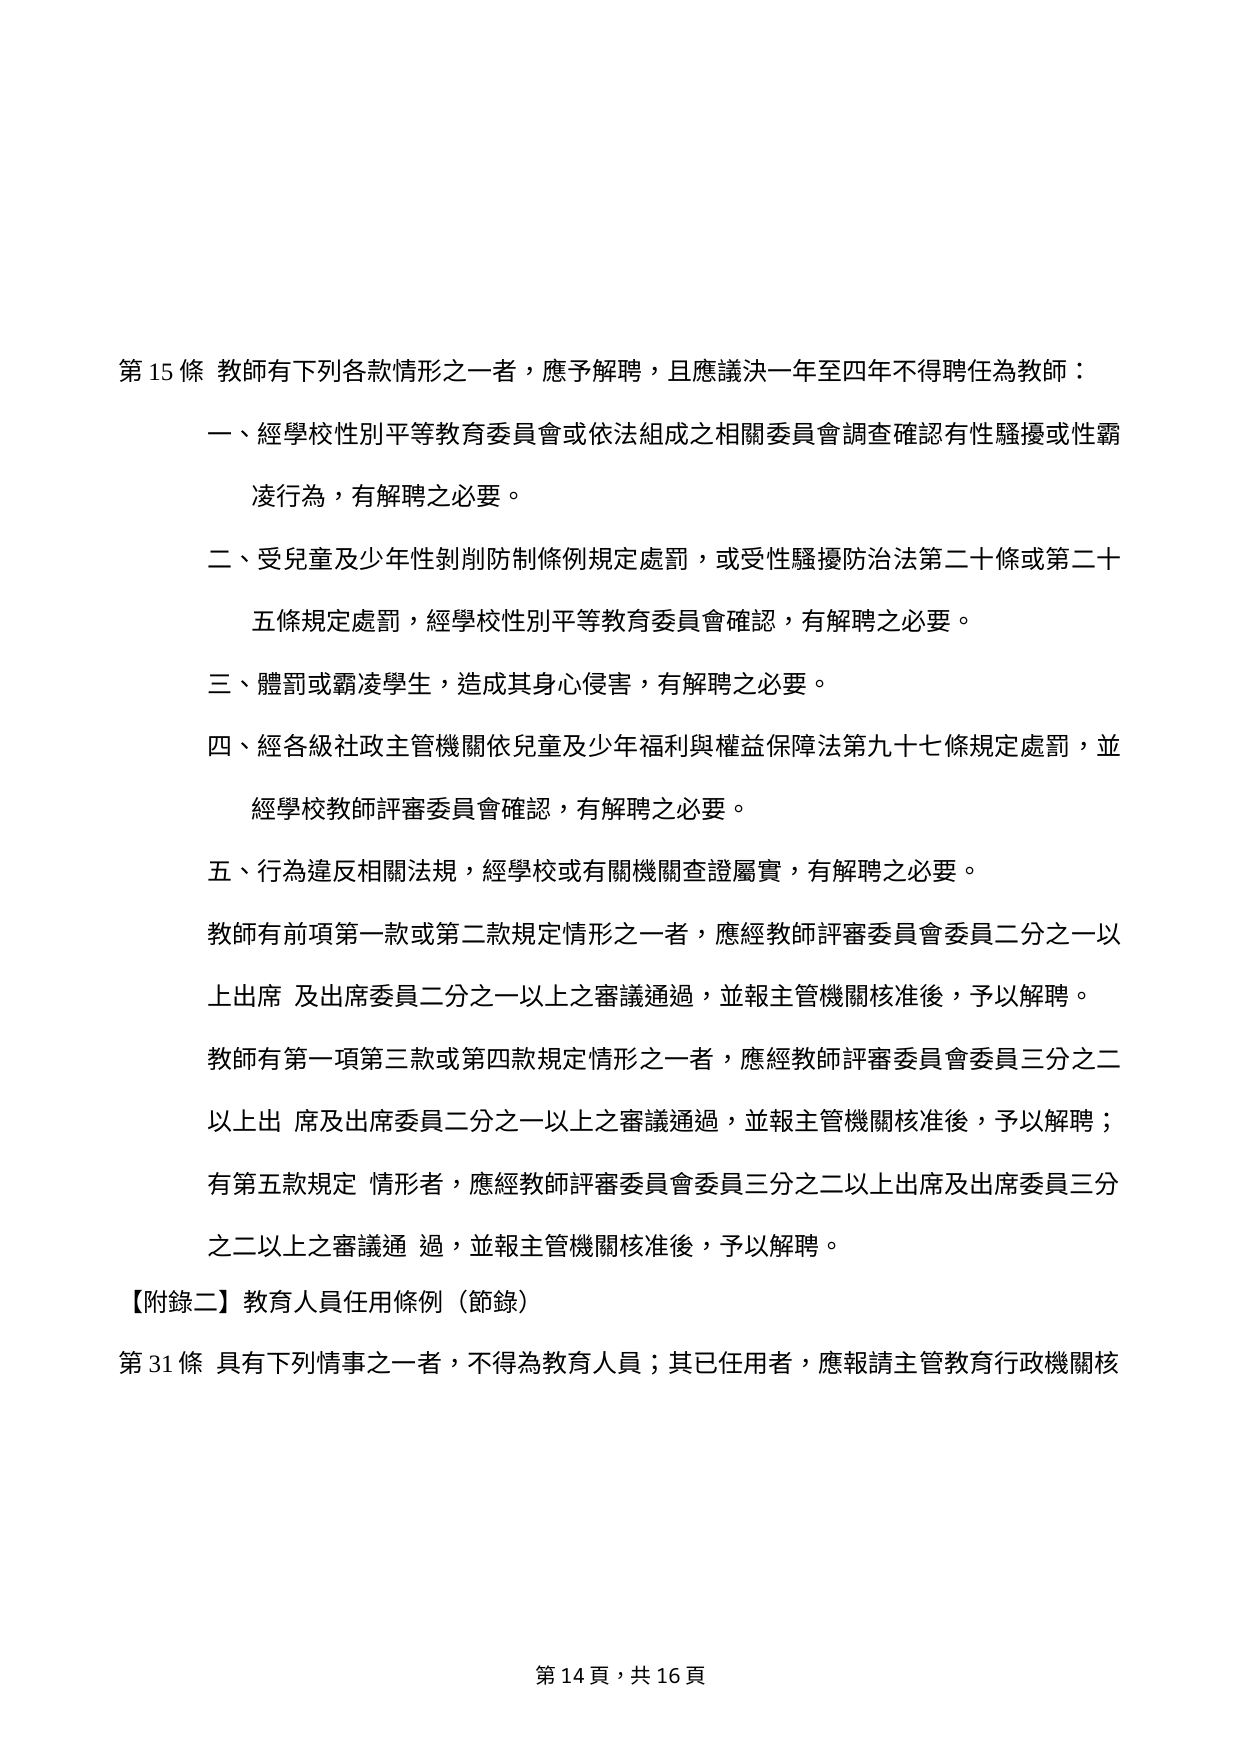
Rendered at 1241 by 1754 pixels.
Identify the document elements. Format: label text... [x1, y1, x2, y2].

text 教師有第一項第三款或第四款規定情形之一者，應經教師評審委員會委員三分之二以上出 席及出席委員二分之一以上之審議通過，並報主管機關核准後，予以解聘；有第五款規定 情形者，應經教師評審委員會委員三分之二以上出席及出席委員三分之二以上之審議通 過，並報主管機關核准後，予以解聘。 [207, 1016, 1122, 1266]
text 三、體罰或霸凌學生，造成其身心侵害，有解聘之必要。 [207, 641, 1122, 703]
text 教師有前項第一款或第二款規定情形之一者，應經教師評審委員會委員二分之一以上出席 及出席委員二分之一以上之審議通過，並報主管機關核准後，予以解聘。 [207, 891, 1122, 1016]
text 第15 條 教師有下列各款情形之一者，應予解聘，且應議決一年至四年不得聘任為教師： [118, 328, 1122, 391]
text 五、行為違反相關法規，經學校或有關機關查證屬實，有解聘之必要。 [207, 828, 1122, 891]
text 【附錄二】教育人員任用條例（節錄） [118, 1278, 1122, 1320]
text 四、經各級社政主管機關依兒童及少年福利與權益保障法第九十七條規定處罰，並經學校教師評審委員會確認，有解聘之必要。 [207, 703, 1122, 828]
text 第31條 具有下列情事之一者，不得為教育人員；其已任用者，應報請主管教育行政機關核 [118, 1320, 1122, 1382]
text 一、經學校性別平等教育委員會或依法組成之相關委員會調查確認有性騷擾或性霸凌行為，有解聘之必要。 [207, 391, 1122, 516]
text 二、受兒童及少年性剝削防制條例規定處罰，或受性騷擾防治法第二十條或第二十五條規定處罰，經學校性別平等教育委員會確認，有解聘之必要。 [207, 516, 1122, 641]
